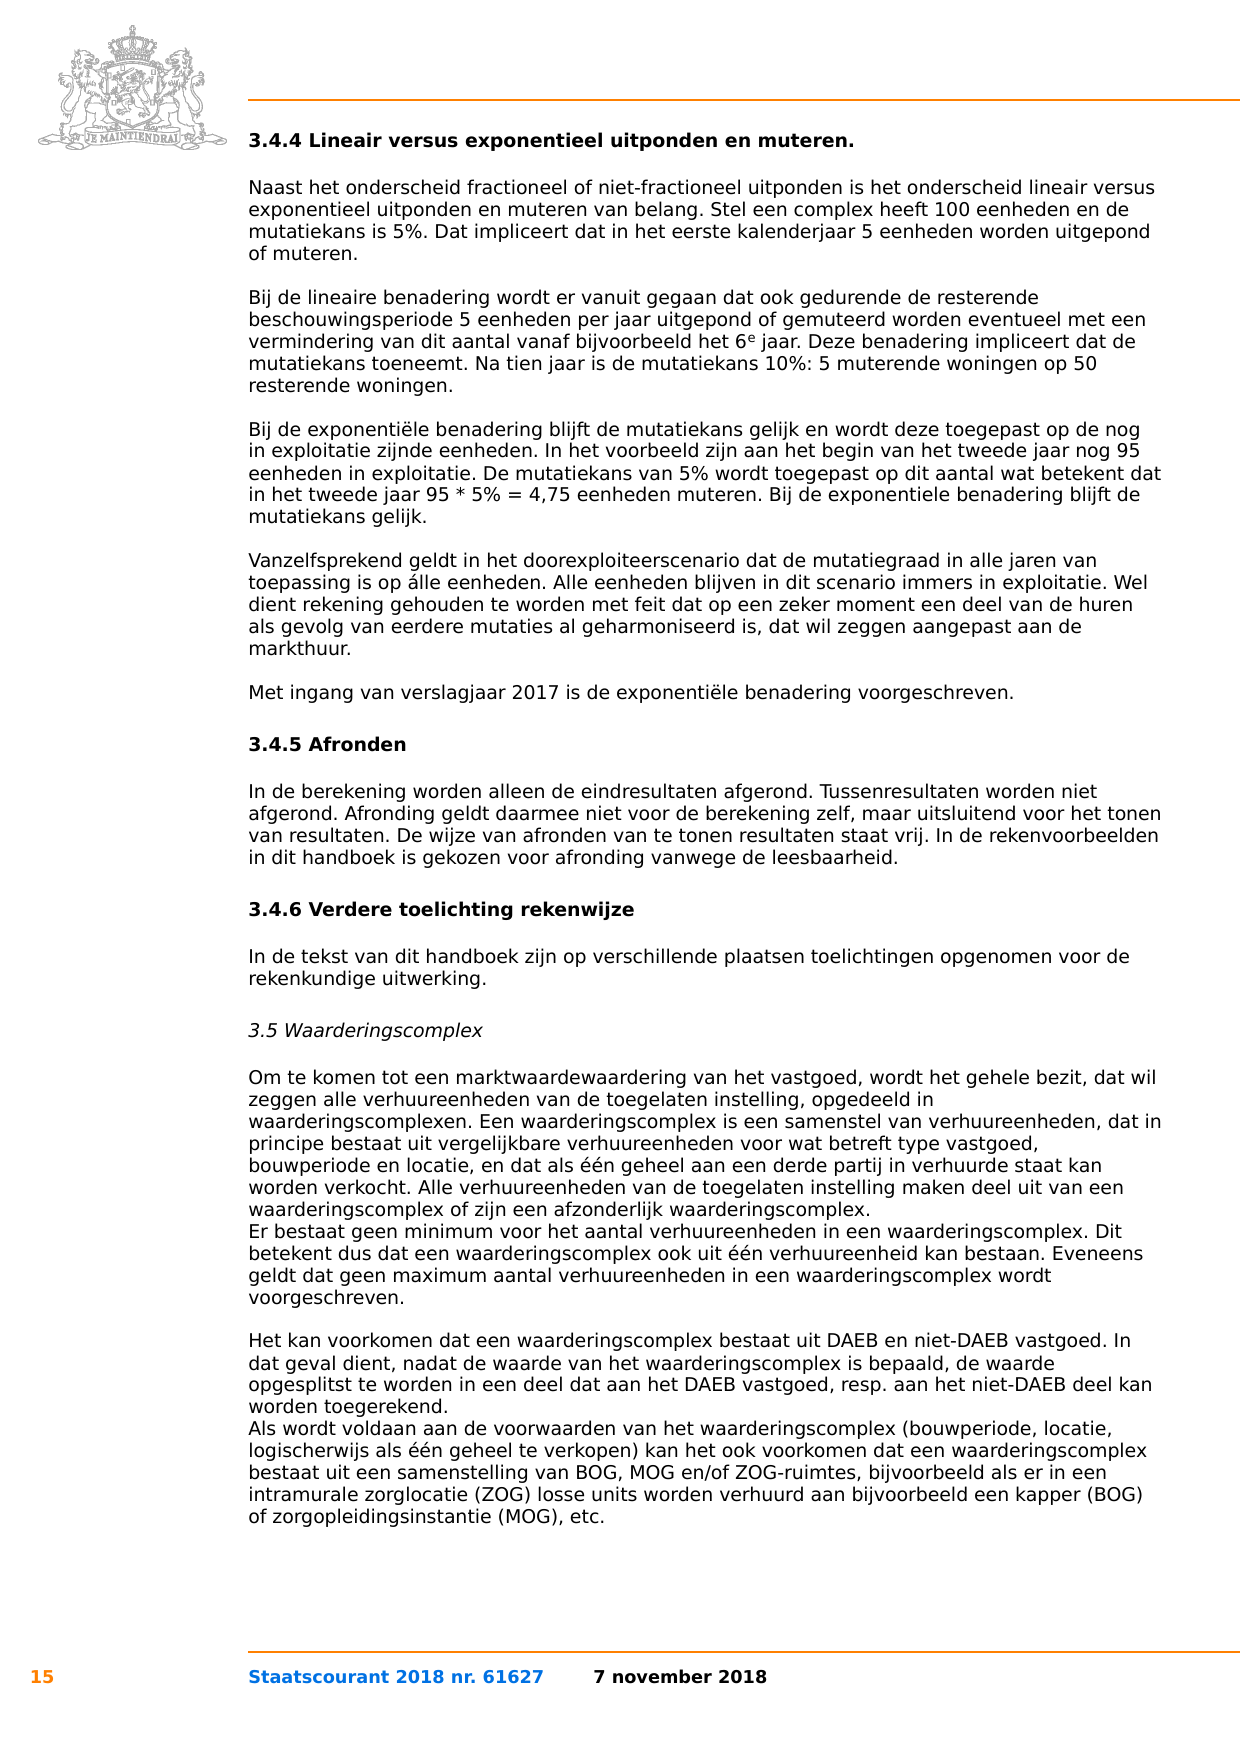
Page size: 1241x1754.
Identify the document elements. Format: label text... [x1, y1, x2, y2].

subtitle 3.4.5 Afronden [248, 734, 1163, 756]
text In de tekst van dit handboek zijn op verschillende plaatsen toelichtingen opgenomen voor de rekenkundige uitwerking. [248, 946, 1163, 990]
subtitle 3.4.6 Verdere toelichting rekenwijze [248, 899, 1163, 921]
subtitle 3.5 Waarderingscomplex [248, 1020, 1163, 1042]
text In de berekening worden alleen de eindresultaten afgerond. Tussenresultaten worden niet afgerond. Afronding geldt daarmee niet voor de berekening zelf, maar uitsluitend voor het tonen van resultaten. De wijze van afronden van te tonen resultaten staat vrij. In de rekenvoorbeelden in dit handboek is gekozen voor afronding vanwege de leesbaarheid. [248, 781, 1163, 869]
text Het kan voorkomen dat een waarderingscomplex bestaat uit DAEB en niet-DAEB vastgoed. In dat geval dient, nadat de waarde van het waarderingscomplex is bepaald, de waarde opgesplitst te worden in een deel dat aan het DAEB vastgoed, resp. aan het niet-DAEB deel kan worden toegerekend. [248, 1330, 1163, 1418]
text Met ingang van verslagjaar 2017 is de exponentiële benadering voorgeschreven. [248, 682, 1163, 704]
text Bij de lineaire benadering wordt er vanuit gegaan dat ook gedurende de resterende beschouwingsperiode 5 eenheden per jaar uitgepond of gemuteerd worden eventueel met een vermindering van dit aantal vanaf bijvoorbeeld het 6e jaar. Deze benadering impliceert dat de mutatiekans toeneemt. Na tien jaar is de mutatiekans 10%: 5 muterende woningen op 50 resterende woningen. [248, 287, 1163, 397]
text Er bestaat geen minimum voor het aantal verhuureenheden in een waarderingscomplex. Dit betekent dus dat een waarderingscomplex ook uit één verhuureenheid kan bestaan. Eveneens geldt dat geen maximum aantal verhuureenheden in een waarderingscomplex wordt voorgeschreven. [248, 1221, 1163, 1308]
text Naast het onderscheid fractioneel of niet-fractioneel uitponden is het onderscheid lineair versus exponentieel uitponden en muteren van belang. Stel een complex heeft 100 eenheden en de mutatiekans is 5%. Dat impliceert dat in het eerste kalenderjaar 5 eenheden worden uitgepond of muteren. [248, 177, 1163, 265]
picture [38, 25, 227, 150]
text Vanzelfsprekend geldt in het doorexploiteerscenario dat de mutatiegraad in alle jaren van toepassing is op álle eenheden. Alle eenheden blijven in dit scenario immers in exploitatie. Wel dient rekening gehouden te worden met feit dat op een zeker moment een deel van de huren als gevolg van eerdere mutaties al geharmoniseerd is, dat wil zeggen aangepast aan de markthuur. [248, 550, 1163, 660]
text Om te komen tot een marktwaardewaardering van het vastgoed, wordt het gehele bezit, dat wil zeggen alle verhuureenheden van de toegelaten instelling, opgedeeld in waarderingscomplexen. Een waarderingscomplex is een samenstel van verhuureenheden, dat in principe bestaat uit vergelijkbare verhuureenheden voor wat betreft type vastgoed, bouwperiode en locatie, en dat als één geheel aan een derde partij in verhuurde staat kan worden verkocht. Alle verhuureenheden van de toegelaten instelling maken deel uit van een waarderingscomplex of zijn een afzonderlijk waarderingscomplex. [248, 1067, 1163, 1221]
text Bij de exponentiële benadering blijft de mutatiekans gelijk en wordt deze toegepast op de nog in exploitatie zijnde eenheden. In het voorbeeld zijn aan het begin van het tweede jaar nog 95 eenheden in exploitatie. De mutatiekans van 5% wordt toegepast op dit aantal wat betekent dat in het tweede jaar 95 * 5% = 4,75 eenheden muteren. Bij de exponentiele benadering blijft de mutatiekans gelijk. [248, 418, 1163, 528]
subtitle 3.4.4 Lineair versus exponentieel uitponden en muteren. [248, 130, 1163, 152]
text Als wordt voldaan aan de voorwaarden van het waarderingscomplex (bouwperiode, locatie, logischerwijs als één geheel te verkopen) kan het ook voorkomen dat een waarderingscomplex bestaat uit een samenstelling van BOG, MOG en/of ZOG-ruimtes, bijvoorbeeld als er in een intramurale zorglocatie (ZOG) losse units worden verhuurd aan bijvoorbeeld een kapper (BOG) of zorgopleidingsinstantie (MOG), etc. [248, 1418, 1163, 1528]
